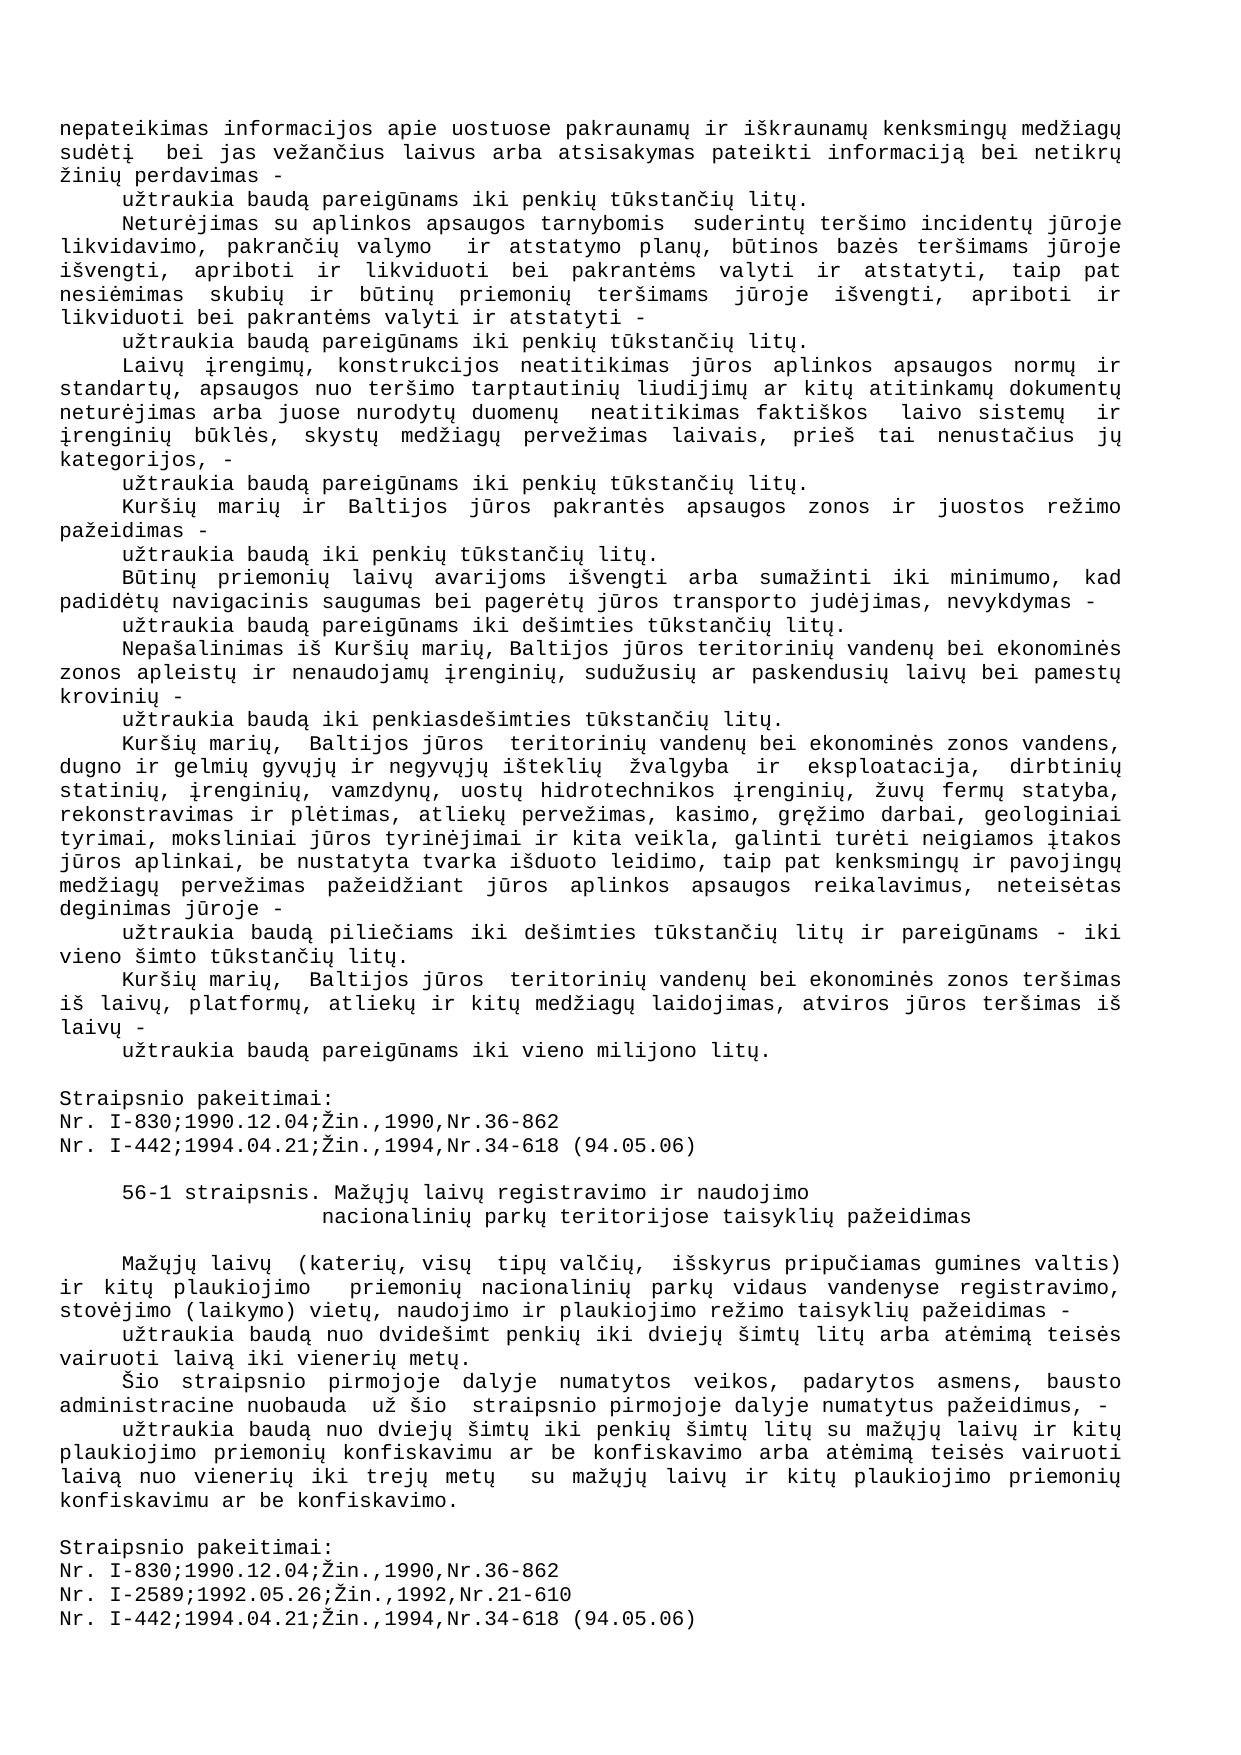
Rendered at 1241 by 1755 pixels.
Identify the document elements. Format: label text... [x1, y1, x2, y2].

text užtraukia baudą iki penkiasdešimties tūkstančių litų. [59, 709, 1122, 733]
text 56-1 straipsnis. Mažųjų laivų registravimo ir naudojimo [59, 1182, 1122, 1206]
text Kuršių marių, Baltijos jūros teritorinių vandenų bei ekonominės zonos vandens, dugno ir gelmių gyvųjų ir negyvųjų išteklių žvalgyba ir eksploatacija, dirbtinių statinių, įrenginių, vamzdynų, uostų hidrotechnikos įrenginių, žuvų fermų statyba, rekonstravimas ir plėtimas, atliekų pervežimas, kasimo, gręžimo darbai, geologiniai tyrimai, moksliniai jūros tyrinėjimai ir kita veikla, galinti turėti neigiamos įtakos jūros aplinkai, be nustatyta tvarka išduoto leidimo, taip pat kenksmingų ir pavojingų medžiagų pervežimas pažeidžiant jūros aplinkos apsaugos reikalavimus, neteisėtas deginimas jūroje - [59, 733, 1122, 922]
text Kuršių marių ir Baltijos jūros pakrantės apsaugos zonos ir juostos režimo pažeidimas - [59, 496, 1122, 544]
text užtraukia baudą pareigūnams iki penkių tūkstančių litų. [59, 189, 1122, 213]
text Straipsnio pakeitimai: [59, 1088, 1122, 1111]
text užtraukia baudą piliečiams iki dešimties tūkstančių litų ir pareigūnams - iki vieno šimto tūkstančių litų. [59, 922, 1122, 969]
text užtraukia baudą pareigūnams iki vieno milijono litų. [59, 1040, 1122, 1064]
text užtraukia baudą nuo dvidešimt penkių iki dviejų šimtų litų arba atėmimą teisės vairuoti laivą iki vienerių metų. [59, 1324, 1122, 1371]
text užtraukia baudą pareigūnams iki penkių tūkstančių litų. [59, 331, 1122, 354]
text Nr. I-442;1994.04.21;Žin.,1994,Nr.34-618 (94.05.06) [59, 1608, 1122, 1631]
text užtraukia baudą iki penkių tūkstančių litų. [59, 544, 1122, 567]
text Straipsnio pakeitimai: [59, 1537, 1122, 1561]
text Neturėjimas su aplinkos apsaugos tarnybomis suderintų teršimo incidentų jūroje likvidavimo, pakrančių valymo ir atstatymo planų, būtinos bazės teršimams jūroje išvengti, apriboti ir likviduoti bei pakrantėms valyti ir atstatyti, taip pat nesiėmimas skubių ir būtinų priemonių teršimams jūroje išvengti, apriboti ir likviduoti bei pakrantėms valyti ir atstatyti - [59, 213, 1122, 331]
text Šio straipsnio pirmojoje dalyje numatytos veikos, padarytos asmens, bausto administracine nuobauda už šio straipsnio pirmojoje dalyje numatytus pažeidimus, - [59, 1371, 1122, 1419]
text užtraukia baudą pareigūnams iki dešimties tūkstančių litų. [59, 615, 1122, 638]
text užtraukia baudą nuo dviejų šimtų iki penkių šimtų litų su mažųjų laivų ir kitų plaukiojimo priemonių konfiskavimu ar be konfiskavimo arba atėmimą teisės vairuoti laivą nuo vienerių iki trejų metų su mažųjų laivų ir kitų plaukiojimo priemonių konfiskavimu ar be konfiskavimo. [59, 1419, 1122, 1513]
text Nr. I-830;1990.12.04;Žin.,1990,Nr.36-862 [59, 1111, 1122, 1135]
text Mažųjų laivų (katerių, visų tipų valčių, išskyrus pripučiamas gumines valtis) ir kitų plaukiojimo priemonių nacionalinių parkų vidaus vandenyse registravimo, stovėjimo (laikymo) vietų, naudojimo ir plaukiojimo režimo taisyklių pažeidimas - [59, 1253, 1122, 1324]
text nacionalinių parkų teritorijose taisyklių pažeidimas [59, 1206, 1122, 1229]
text Kuršių marių, Baltijos jūros teritorinių vandenų bei ekonominės zonos teršimas iš laivų, platformų, atliekų ir kitų medžiagų laidojimas, atviros jūros teršimas iš laivų - [59, 969, 1122, 1040]
text Būtinų priemonių laivų avarijoms išvengti arba sumažinti iki minimumo, kad padidėtų navigacinis saugumas bei pagerėtų jūros transporto judėjimas, nevykdymas - [59, 567, 1122, 615]
text Laivų įrengimų, konstrukcijos neatitikimas jūros aplinkos apsaugos normų ir standartų, apsaugos nuo teršimo tarptautinių liudijimų ar kitų atitinkamų dokumentų neturėjimas arba juose nurodytų duomenų neatitikimas faktiškos laivo sistemų ir įrenginių būklės, skystų medžiagų pervežimas laivais, prieš tai nenustačius jų kategorijos, - [59, 354, 1122, 473]
text Nr. I-2589;1992.05.26;Žin.,1992,Nr.21-610 [59, 1584, 1122, 1608]
text nepateikimas informacijos apie uostuose pakraunamų ir iškraunamų kenksmingų medžiagų sudėtį bei jas vežančius laivus arba atsisakymas pateikti informaciją bei netikrų žinių perdavimas - [59, 118, 1122, 189]
text Nepašalinimas iš Kuršių marių, Baltijos jūros teritorinių vandenų bei ekonominės zonos apleistų ir nenaudojamų įrenginių, sudužusių ar paskendusių laivų bei pamestų krovinių - [59, 638, 1122, 709]
text užtraukia baudą pareigūnams iki penkių tūkstančių litų. [59, 473, 1122, 496]
text Nr. I-442;1994.04.21;Žin.,1994,Nr.34-618 (94.05.06) [59, 1135, 1122, 1158]
text Nr. I-830;1990.12.04;Žin.,1990,Nr.36-862 [59, 1561, 1122, 1584]
